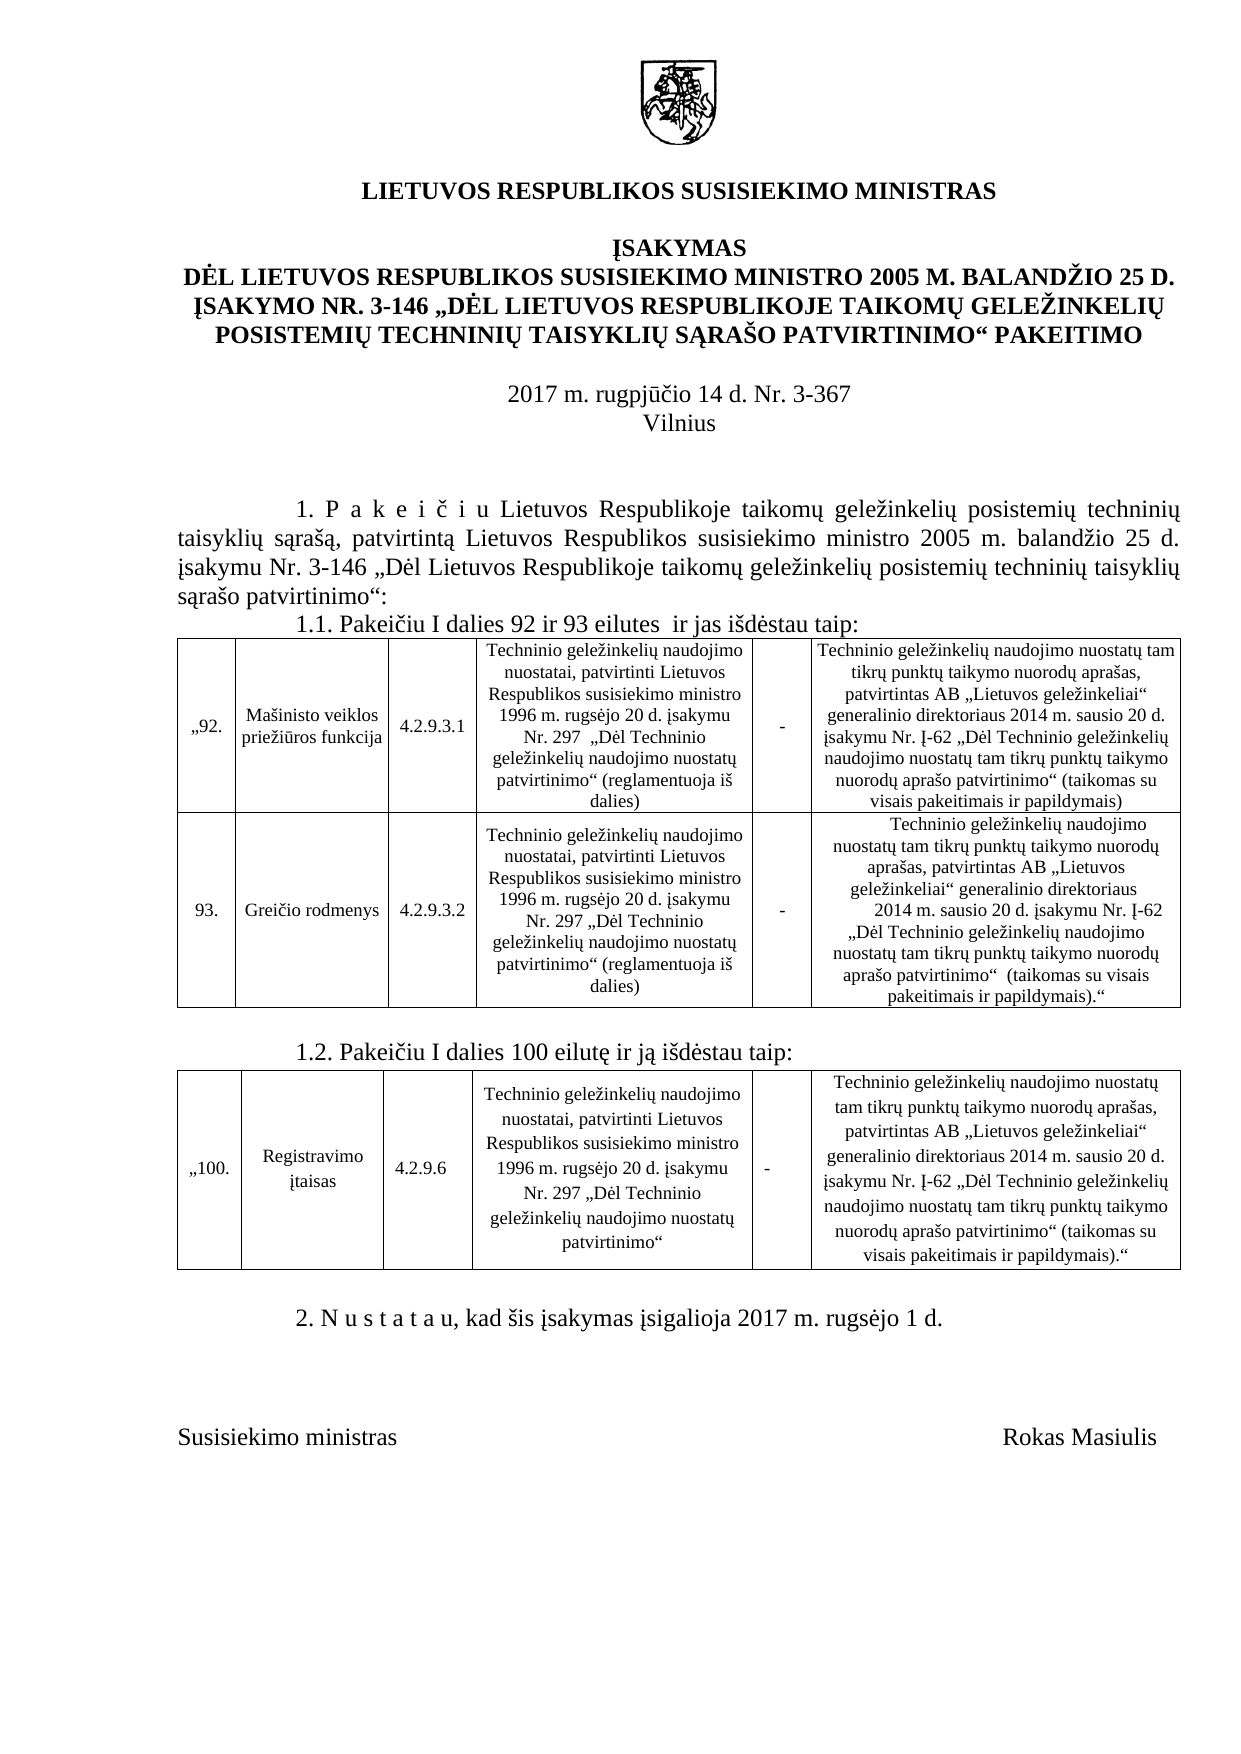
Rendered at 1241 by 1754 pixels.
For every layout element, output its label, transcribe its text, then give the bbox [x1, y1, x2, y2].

table_header - [753, 639, 811, 812]
text ĮSAKYMAS [177, 233, 1181, 262]
text Vilnius [177, 408, 1181, 437]
table_header Techninio geležinkelių naudojimo nuostatų tam tikrų punktų taikymo nuorodų aprašas, patvirtintas AB „Lietuvos geležinkeliai“ generalinio direktoriaus 2014 m. sausio 20 d. įsakymu Nr. Į-62 „Dėl Techninio geležinkelių naudojimo nuostatų tam tikrų punktų taikymo nuorodų aprašo patvirtinimo“ (taikomas su visais pakeitimais ir papildymais) [812, 639, 1180, 812]
table_header „100. [178, 1071, 241, 1269]
table_header Mašinisto veiklos priežiūros funkcija [236, 639, 388, 812]
table_header - [753, 1071, 811, 1269]
table_header Techninio geležinkelių naudojimo nuostatai, patvirtinti Lietuvos Respublikos susisiekimo ministro 1996 m. rugsėjo 20 d. įsakymu Nr. 297 „Dėl Techninio geležinkelių naudojimo nuostatų patvirtinimo“ (reglamentuoja iš dalies) [477, 639, 752, 812]
table_cell [1181, 812, 1240, 1007]
table_cell Greičio rodmenys [236, 813, 388, 1007]
text 1. P a k e i č i u Lietuvos Respublikoje taikomų geležinkelių posistemių techninių taisyklių sąrašą, patvirtintą Lietuvos Respublikos susisiekimo ministro 2005 m. balandžio 25 d. įsakymu Nr. 3-146 „Dėl Lietuvos Respublikoje taikomų geležinkelių posistemių techninių taisyklių sąrašo patvirtinimo“: [177, 494, 1181, 609]
table_header Registravimo įtaisas [242, 1071, 383, 1269]
text 2. N u s t a t a u, kad šis įsakymas įsigalioja 2017 m. rugsėjo 1 d. [177, 1303, 1181, 1332]
text DĖL LIETUVOS RESPUBLIKOS SUSISIEKIMO MINISTRO 2005 M. BALANDŽIO 25 D. ĮSAKYMO NR. 3-146 „DĖL LIETUVOS RESPUBLIKOJE TAIKOMŲ GELEŽINKELIŲ POSISTEMIŲ TECHNINIŲ TAISYKLIŲ SĄRAŠO PATVIRTINIMO“ PAKEITIMO [177, 262, 1181, 348]
table_cell 4.2.9.3.2 [389, 813, 476, 1007]
text LIETUVOS RESPUBLIKOS SUSISIEKIMO MINISTRAS [177, 176, 1181, 205]
table_header [1181, 638, 1240, 812]
table_header „92. [178, 639, 235, 812]
text 1.1. Pakeičiu I dalies 92 ir 93 eilutes ir jas išdėstau taip: [177, 609, 1181, 638]
table_cell 93. [178, 813, 235, 1007]
text 2017 m. rugpjūčio 14 d. Nr. 3-367 [177, 379, 1181, 408]
table_cell Techninio geležinkelių naudojimo nuostatai, patvirtinti Lietuvos Respublikos susisiekimo ministro 1996 m. rugsėjo 20 d. įsakymu Nr. 297 „Dėl Techninio geležinkelių naudojimo nuostatų patvirtinimo“ (reglamentuoja iš dalies) [477, 813, 752, 1007]
table_cell Techninio geležinkelių naudojimo nuostatų tam tikrų punktų taikymo nuorodų aprašas, patvirtintas AB „Lietuvos geležinkeliai“ generalinio direktoriaus 2014 m. sausio 20 d. įsakymu Nr. Į-62 „Dėl Techninio geležinkelių naudojimo nuostatų tam tikrų punktų taikymo nuorodų aprašo patvirtinimo“ (taikomas su visais pakeitimais ir papildymais).“ [812, 813, 1180, 1007]
table_header Techninio geležinkelių naudojimo nuostatų tam tikrų punktų taikymo nuorodų aprašas, patvirtintas AB „Lietuvos geležinkeliai“ generalinio direktoriaus 2014 m. sausio 20 d. įsakymu Nr. Į-62 „Dėl Techninio geležinkelių naudojimo nuostatų tam tikrų punktų taikymo nuorodų aprašo patvirtinimo“ (taikomas su visais pakeitimais ir papildymais).“ [812, 1071, 1180, 1269]
table_header 4.2.9.6 [384, 1071, 472, 1269]
table_header Techninio geležinkelių naudojimo nuostatai, patvirtinti Lietuvos Respublikos susisiekimo ministro 1996 m. rugsėjo 20 d. įsakymu Nr. 297 „Dėl Techninio geležinkelių naudojimo nuostatų patvirtinimo“ [473, 1071, 752, 1269]
table_header 4.2.9.3.1 [389, 639, 476, 812]
text 1.2. Pakeičiu I dalies 100 eilutę ir ją išdėstau taip: [177, 1037, 1181, 1066]
text Susisiekimo ministras Rokas Masiulis [177, 1422, 1181, 1451]
table_cell - [753, 813, 811, 1007]
